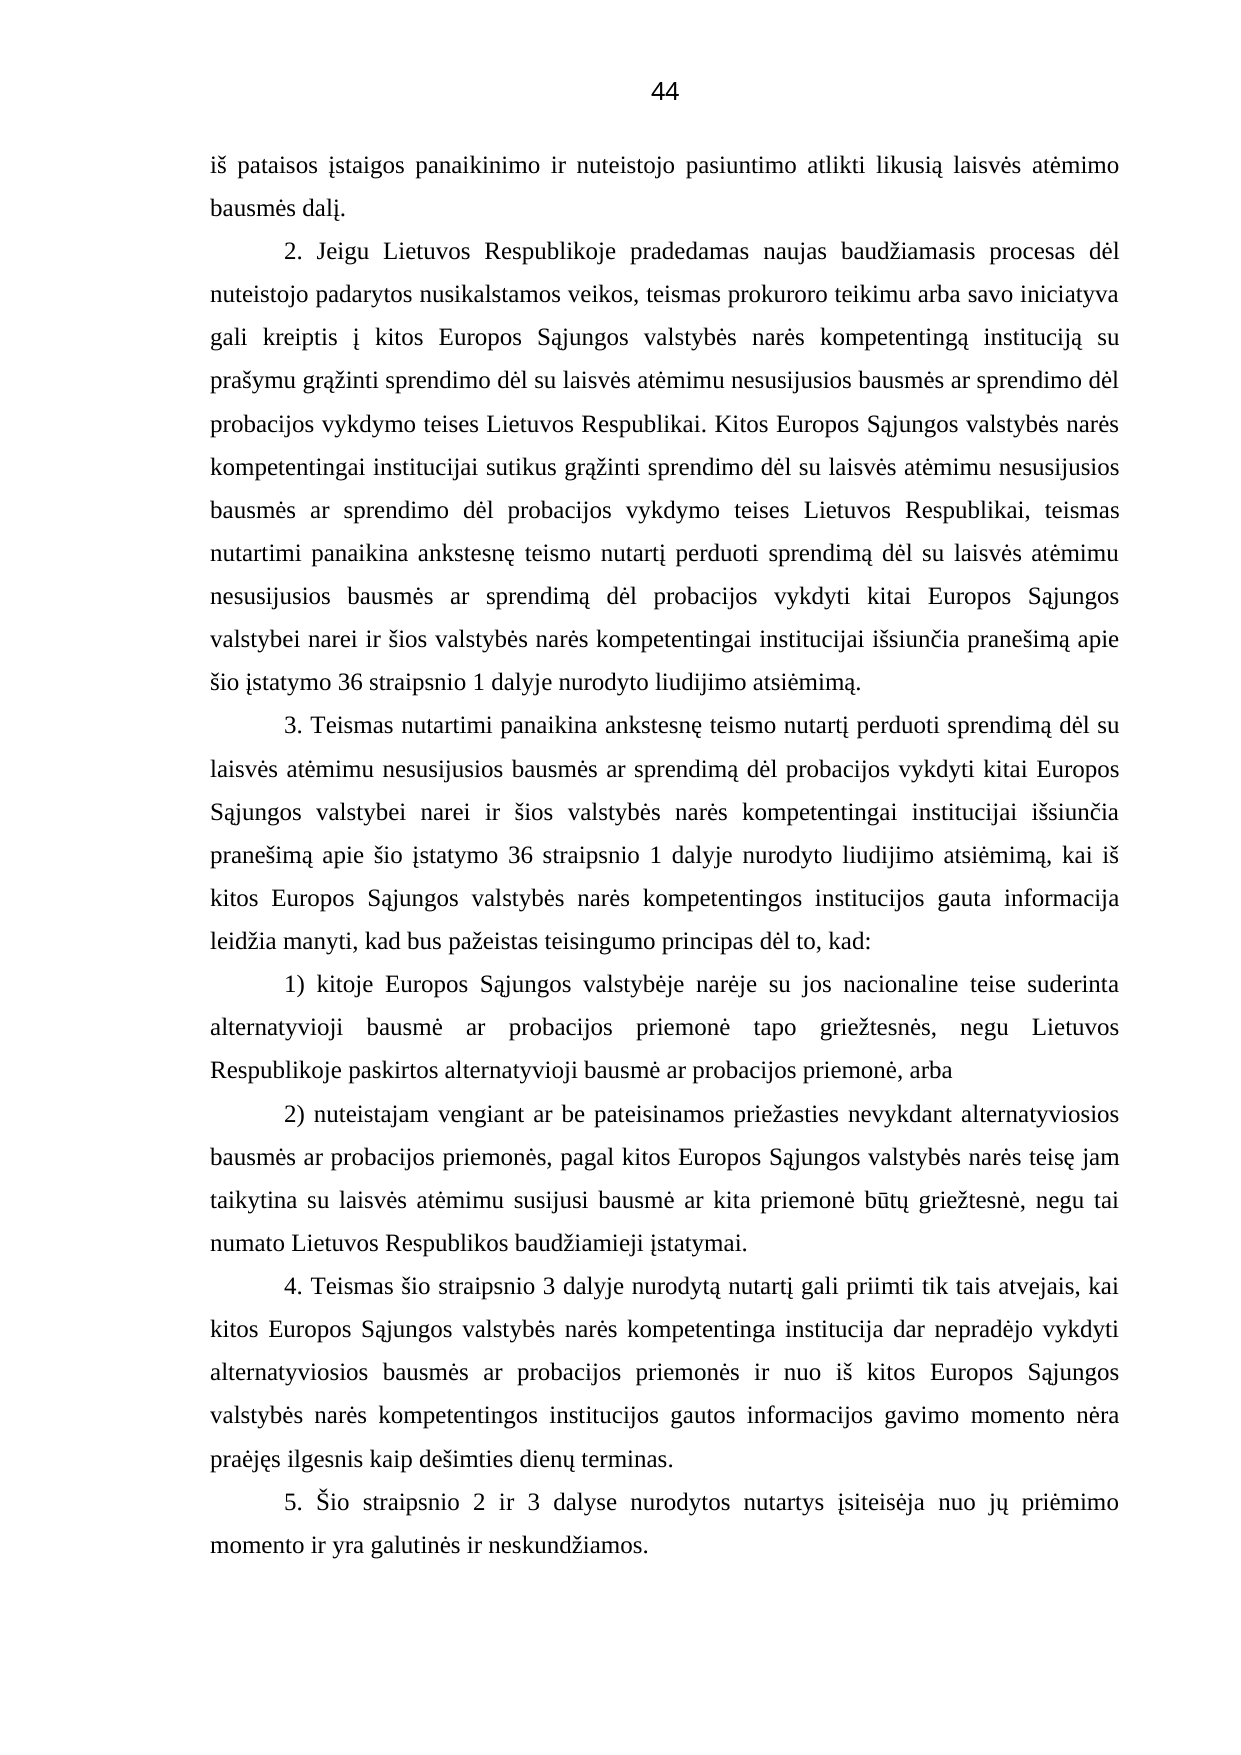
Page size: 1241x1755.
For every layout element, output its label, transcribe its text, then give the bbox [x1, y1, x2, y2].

text 4. Teismas šio straipsnio 3 dalyje nurodytą nutartį gali priimti tik tais atvejais, kai kitos Europos Sąjungos valstybės narės kompetentinga institucija dar nepradėjo vykdyti alternatyviosios bausmės ar probacijos priemonės ir nuo iš kitos Europos Sąjungos valstybės narės kompetentingos institucijos gautos informacijos gavimo momento nėra praėjęs ilgesnis kaip dešimties dienų terminas. [210, 1271, 1120, 1472]
text 3. Teismas nutartimi panaikina ankstesnę teismo nutartį perduoti sprendimą dėl su laisvės atėmimu nesusijusios bausmės ar sprendimą dėl probacijos vykdyti kitai Europos Sąjungos valstybei narei ir šios valstybės narės kompetentingai institucijai išsiunčia pranešimą apie šio įstatymo 36 straipsnio 1 dalyje nurodyto liudijimo atsiėmimą, kai iš kitos Europos Sąjungos valstybės narės kompetentingos institucijos gauta informacija leidžia manyti, kad bus pažeistas teisingumo principas dėl to, kad: [210, 711, 1120, 955]
text 2) nuteistajam vengiant ar be pateisinamos priežasties nevykdant alternatyviosios bausmės ar probacijos priemonės, pagal kitos Europos Sąjungos valstybės narės teisę jam taikytina su laisvės atėmimu susijusi bausmė ar kita priemonė būtų griežtesnė, negu tai numato Lietuvos Respublikos baudžiamieji įstatymai. [210, 1099, 1120, 1257]
text iš pataisos įstaigos panaikinimo ir nuteistojo pasiuntimo atlikti likusią laisvės atėmimo bausmės dalį. [210, 150, 1120, 222]
text 5. Šio straipsnio 2 ir 3 dalyse nurodytos nutartys įsiteisėja nuo jų priėmimo momento ir yra galutinės ir neskundžiamos. [210, 1487, 1120, 1559]
text 2. Jeigu Lietuvos Respublikoje pradedamas naujas baudžiamasis procesas dėl nuteistojo padarytos nusikalstamos veikos, teismas prokuroro teikimu arba savo iniciatyva gali kreiptis į kitos Europos Sąjungos valstybės narės kompetentingą instituciją su prašymu grąžinti sprendimo dėl su laisvės atėmimu nesusijusios bausmės ar sprendimo dėl probacijos vykdymo teises Lietuvos Respublikai. Kitos Europos Sąjungos valstybės narės kompetentingai institucijai sutikus grąžinti sprendimo dėl su laisvės atėmimu nesusijusios bausmės ar sprendimo dėl probacijos vykdymo teises Lietuvos Respublikai, teismas nutartimi panaikina ankstesnę teismo nutartį perduoti sprendimą dėl su laisvės atėmimu nesusijusios bausmės ar sprendimą dėl probacijos vykdyti kitai Europos Sąjungos valstybei narei ir šios valstybės narės kompetentingai institucijai išsiunčia pranešimą apie šio įstatymo 36 straipsnio 1 dalyje nurodyto liudijimo atsiėmimą. [210, 236, 1120, 696]
text 1) kitoje Europos Sąjungos valstybėje narėje su jos nacionaline teise suderinta alternatyvioji bausmė ar probacijos priemonė tapo griežtesnės, negu Lietuvos Respublikoje paskirtos alternatyvioji bausmė ar probacijos priemonė, arba [210, 969, 1120, 1084]
